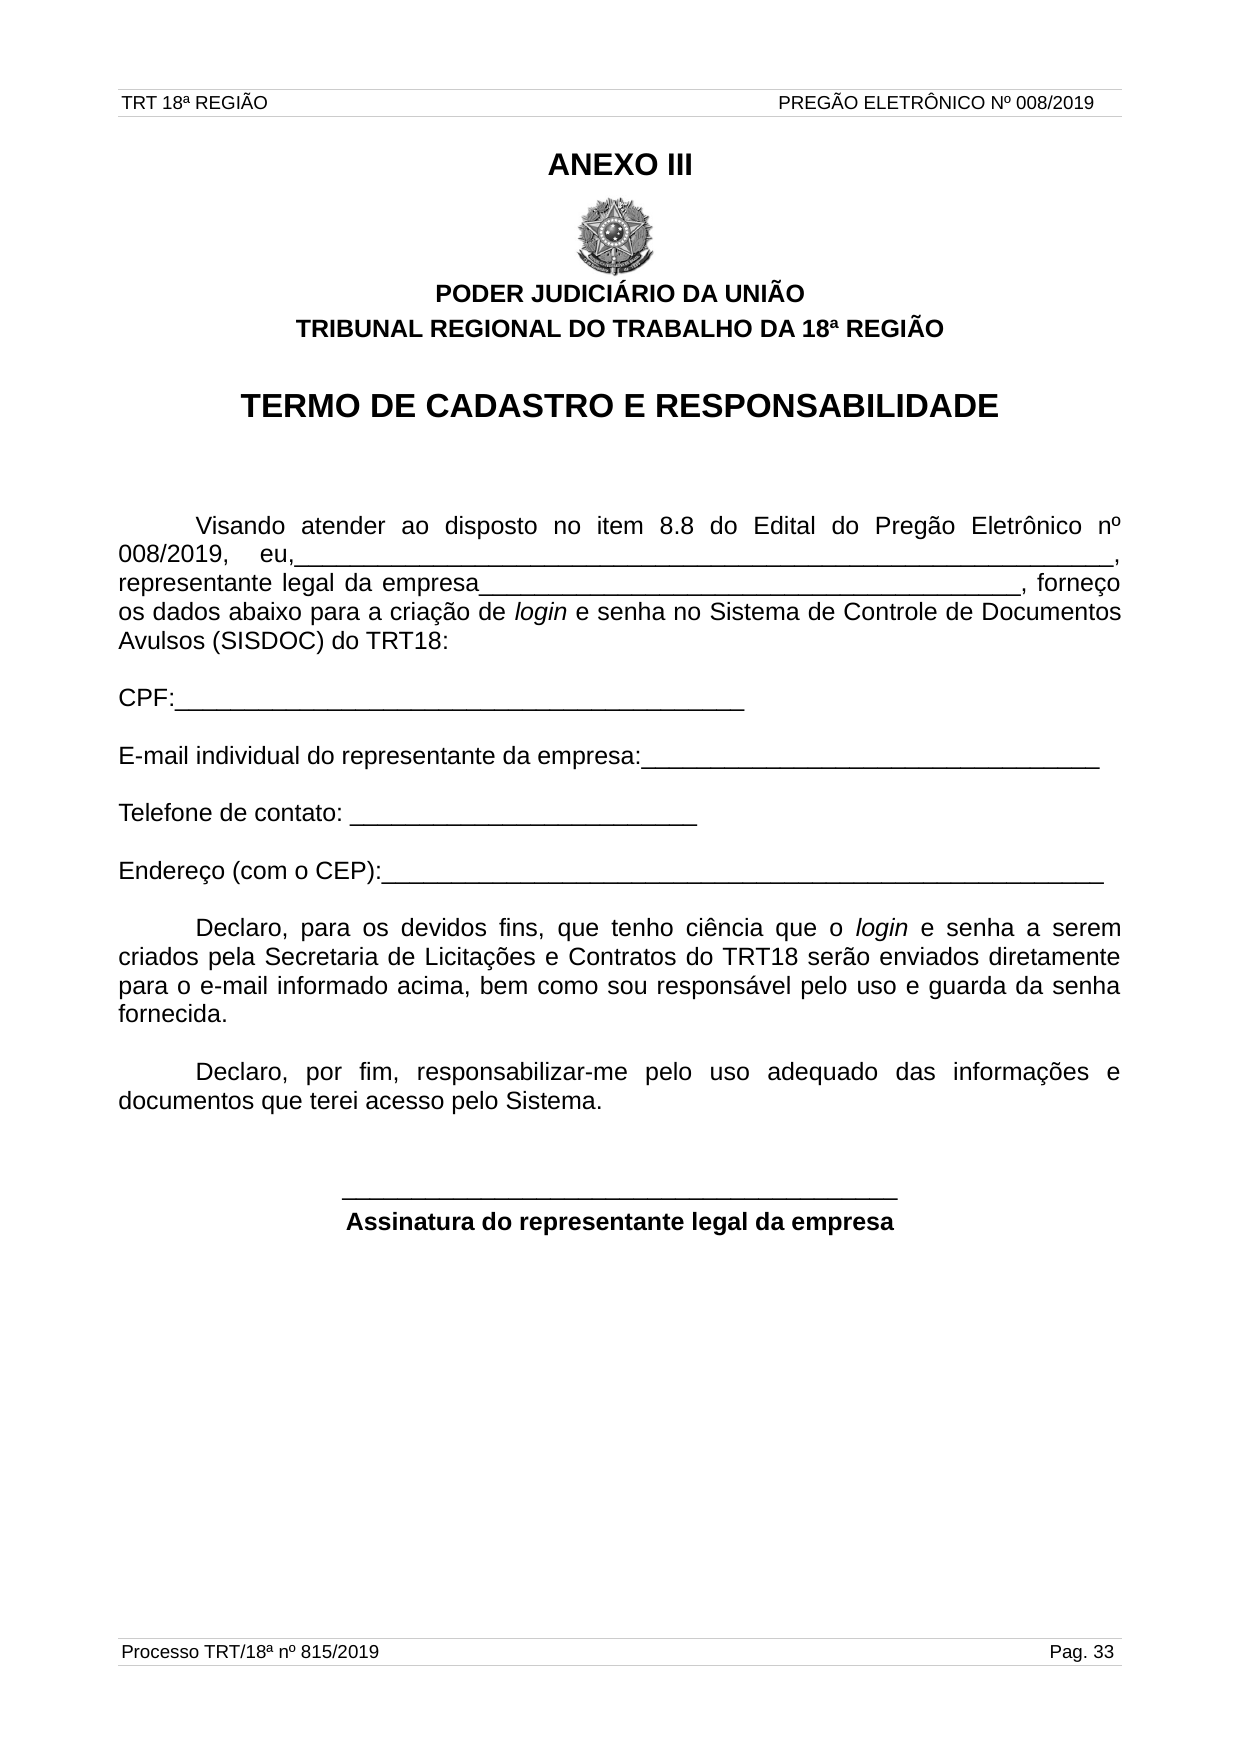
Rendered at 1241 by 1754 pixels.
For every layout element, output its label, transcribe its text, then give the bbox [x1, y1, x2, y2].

text Declaro, por fim, responsabilizar-me pelo uso adequado das informações e documentos que terei acesso pelo Sistema. [118, 1057, 1122, 1114]
text Visando atender ao disposto no item 8.8 do Edital do Pregão Eletrônico nº 008/2019, eu,___________________________________________________________, representante legal da empresa_______________________________________, forneço os dados abaixo para a criação de login e senha no Sistema de Controle de Documentos Avulsos (SISDOC) do TRT18: [118, 511, 1122, 654]
text ________________________________________ [118, 1172, 1122, 1201]
text Telefone de contato: _________________________ [118, 798, 1122, 827]
text Declaro, para os devidos fins, que tenho ciência que o login e senha a serem criados pela Secretaria de Licitações e Contratos do TRT18 serão enviados diretamente para o e-mail informado acima, bem como sou responsável pelo uso e guarda da senha fornecida. [118, 913, 1122, 1028]
text TRIBUNAL REGIONAL DO TRABALHO DA 18ª REGIÃO [118, 307, 1122, 343]
text Assinatura do representante legal da empresa [118, 1201, 1122, 1236]
text TERMO DE CADASTRO E RESPONSABILIDADE [118, 386, 1122, 424]
text Endereço (com o CEP):____________________________________________________ [118, 856, 1122, 884]
text PODER JUDICIÁRIO DA UNIÃO [118, 182, 1122, 307]
picture [563, 195, 665, 278]
text E-mail individual do representante da empresa:_________________________________ [118, 741, 1122, 769]
text CPF:_________________________________________ [118, 683, 1122, 712]
text ANEXO III [118, 146, 1122, 182]
